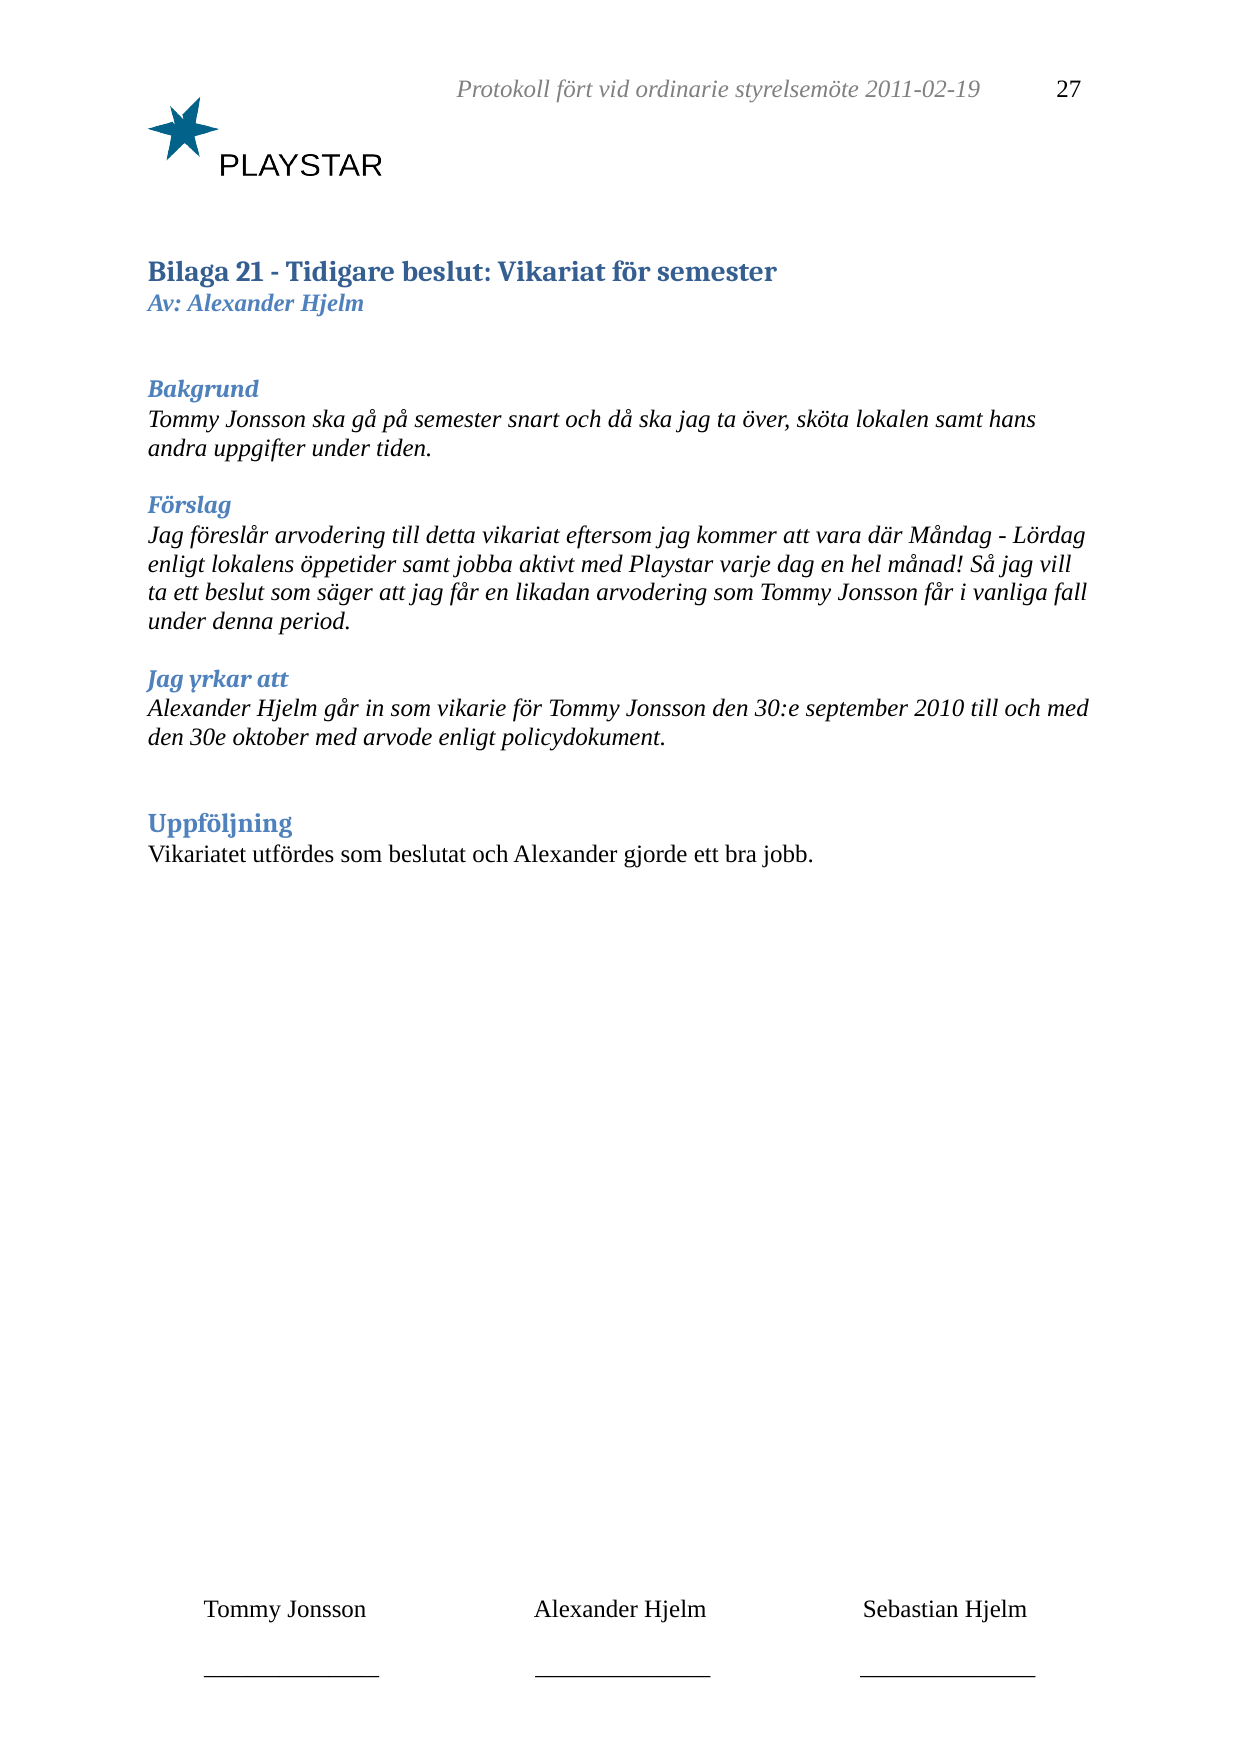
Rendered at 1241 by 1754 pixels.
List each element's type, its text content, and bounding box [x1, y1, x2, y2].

text Av: Alexander Hjelm [148, 288, 1092, 317]
text Bakgrund Tommy Jonsson ska gå på semester snart och då ska jag ta över, sköta lokalen samt hans andra uppgifter under tiden. Förslag Jag föreslår arvodering till detta vikariat eftersom jag kommer att vara där Måndag - Lördag enligt lokalens öppetider samt jobba aktivt med Playstar varje dag en hel månad! Så jag vill ta ett beslut som säger att jag får en likadan arvodering som Tommy Jonsson får i vanliga fall under denna period. Jag yrkar att Alexander Hjelm går in som vikarie för Tommy Jonsson den 30:e september 2010 till och med den 30e oktober med arvode enligt policydokument. Uppföljning Vikariatet utfördes som beslutat och Alexander gjorde ett bra jobb. [148, 374, 1092, 868]
subtitle Bilaga 21 - Tidigare beslut: Vikariat för semester [148, 255, 1092, 288]
